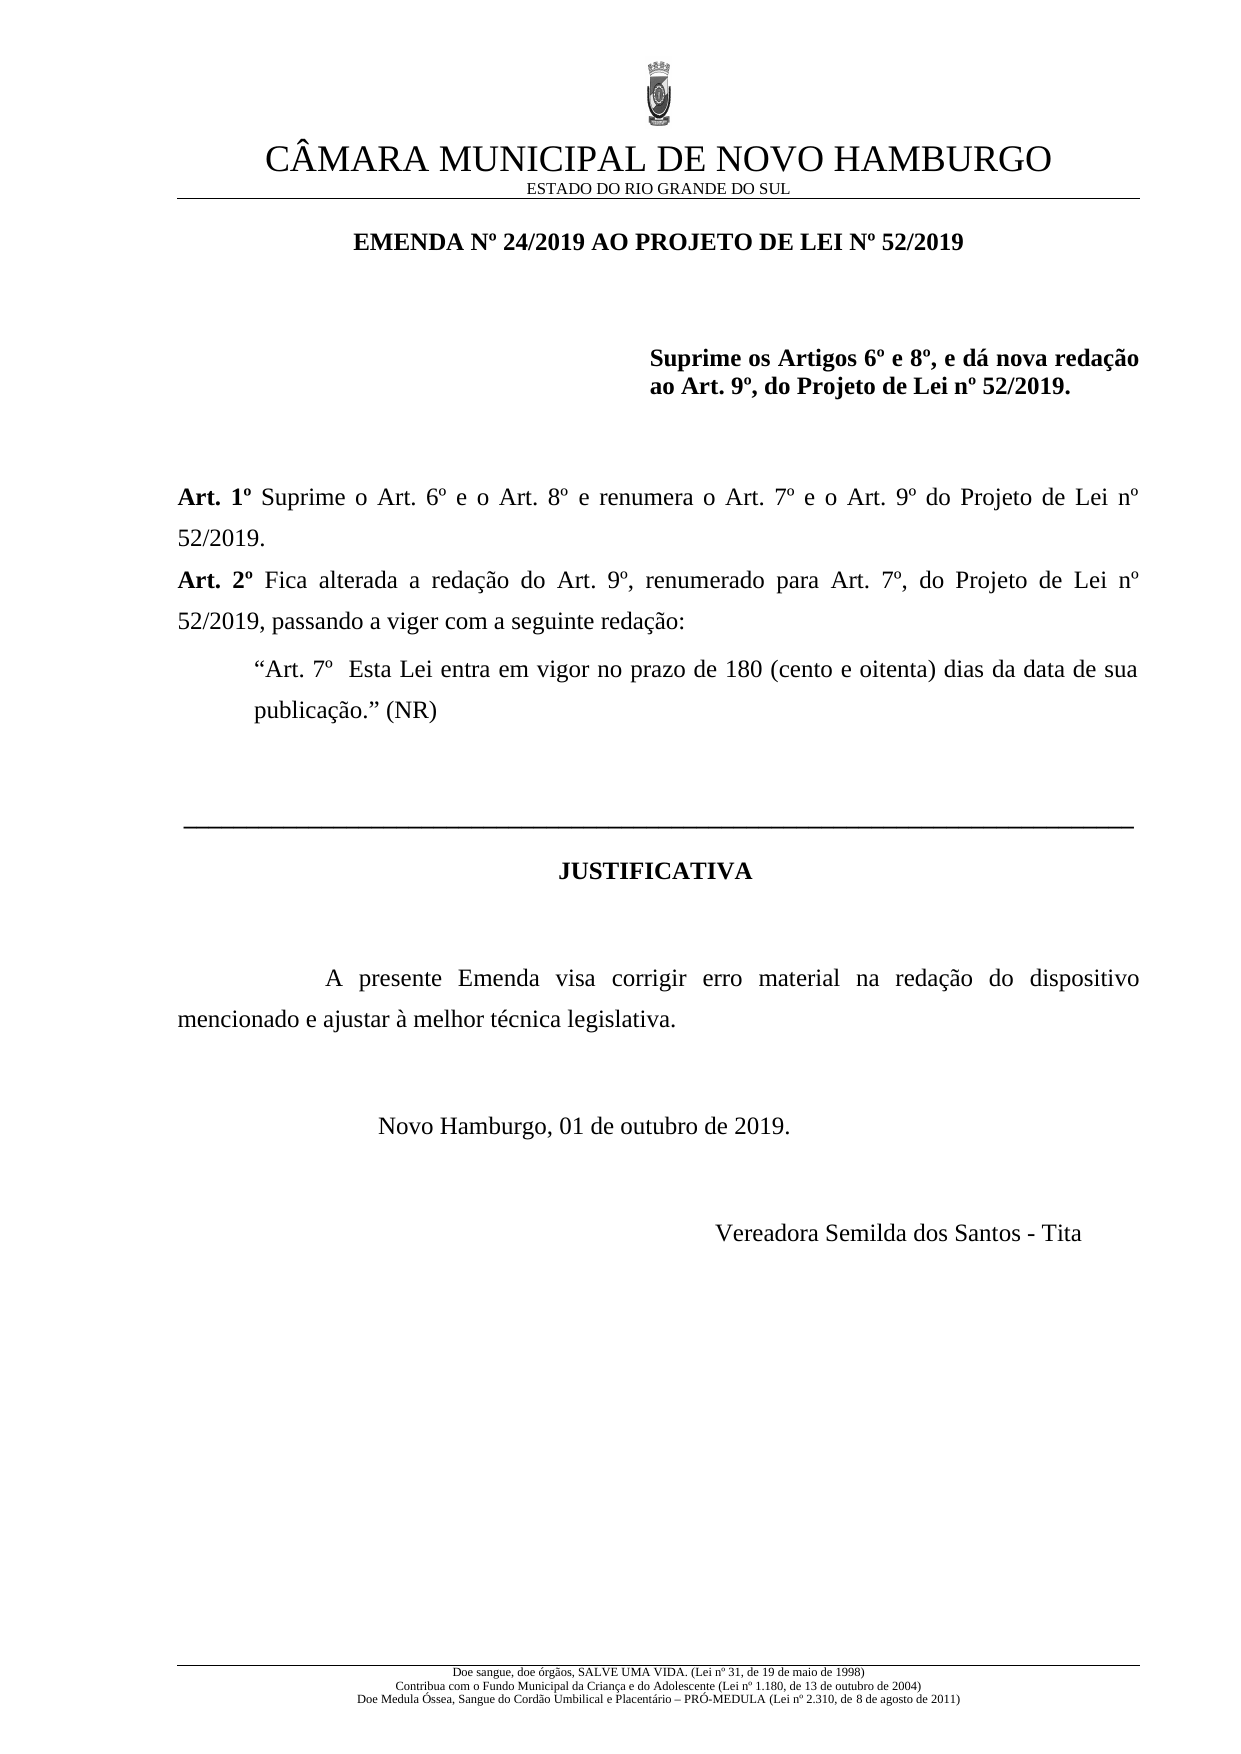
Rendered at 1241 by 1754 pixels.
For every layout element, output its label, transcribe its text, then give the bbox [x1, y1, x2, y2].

text EMENDA Nº 24/2019 AO PROJETO DE LEI Nº 52/2019 [177, 228, 1140, 256]
text A presente Emenda visa corrigir erro material na redação do dispositivo mencionado e ajustar à melhor técnica legislativa. [177, 964, 1140, 1033]
text Art. 2º Fica alterada a redação do Art. 9º, renumerado para Art. 7º, do Projeto de Lei nº 52/2019, passando a viger com a seguinte redação: [177, 566, 1140, 635]
text Novo Hamburgo, 01 de outubro de 2019. [272, 1112, 1140, 1140]
text Vereadora Semilda dos Santos - Tita [272, 1219, 1140, 1247]
text Suprime os Artigos 6º e 8º, e dá nova redação ao Art. 9º, do Projeto de Lei nº 52/2019. [649, 344, 1140, 400]
text ____________________________________________________________________________ [177, 803, 1140, 831]
text Art. 1º Suprime o Art. 6º e o Art. 8º e renumera o Art. 7º e o Art. 9º do Projeto de Lei nº 52/2019. [177, 483, 1140, 552]
text “Art. 7º Esta Lei entra em vigor no prazo de 180 (cento e oitenta) dias da data de sua publicação.” (NR) [254, 655, 1140, 724]
text JUSTIFICATIVA [177, 857, 1140, 884]
